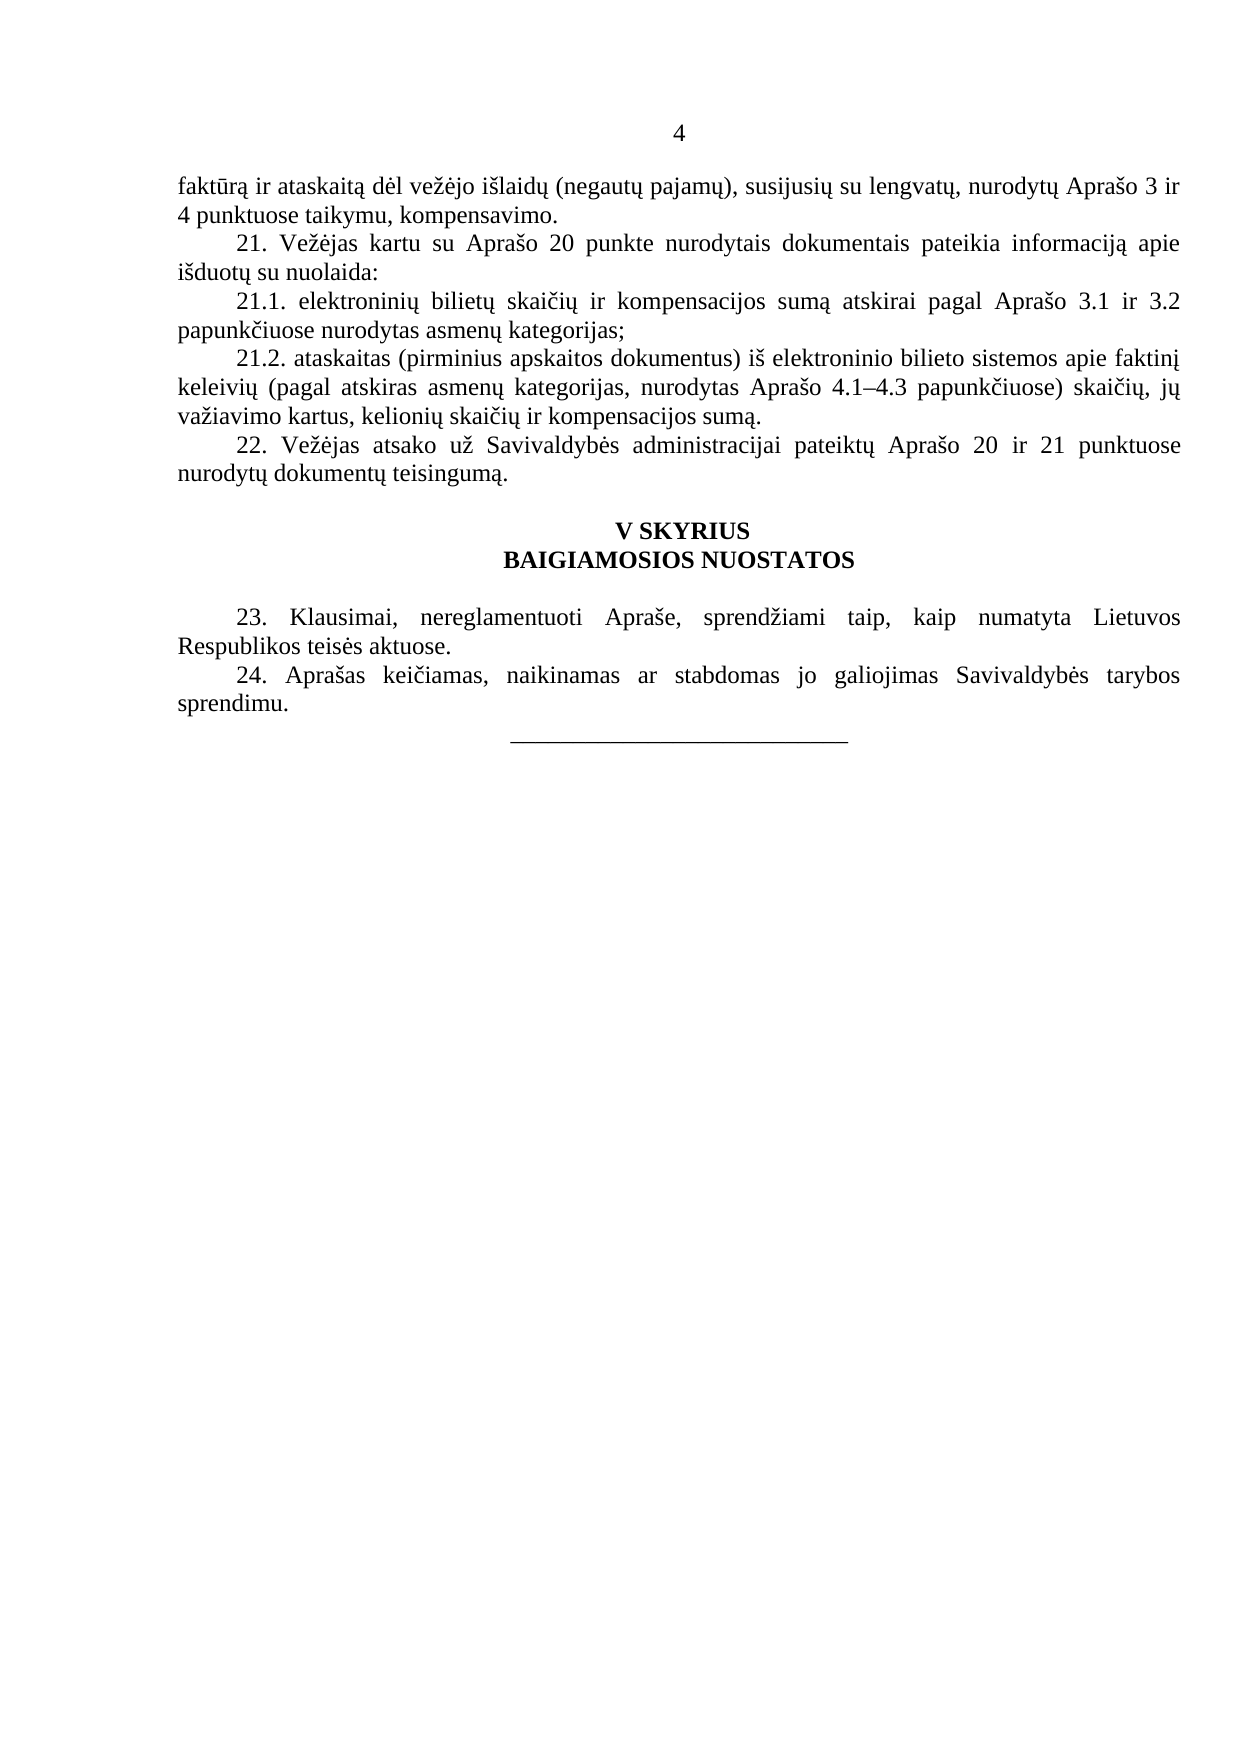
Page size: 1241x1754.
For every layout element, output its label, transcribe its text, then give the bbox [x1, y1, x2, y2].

text 21.2. ataskaitas (pirminius apskaitos dokumentus) iš elektroninio bilieto sistemos apie faktinį keleivių (pagal atskiras asmenų kategorijas, nurodytas Aprašo 4.1–4.3 papunkčiuose) skaičių, jų važiavimo kartus, kelionių skaičių ir kompensacijos sumą. [177, 343, 1181, 430]
text 21.1. elektroninių bilietų skaičių ir kompensacijos sumą atskirai pagal Aprašo 3.1 ir 3.2 papunkčiuose nurodytas asmenų kategorijas; [177, 286, 1181, 343]
text 24. Aprašas keičiamas, naikinamas ar stabdomas jo galiojimas Savivaldybės tarybos sprendimu. [177, 660, 1181, 717]
text 21. Vežėjas kartu su Aprašo 20 punkte nurodytais dokumentais pateikia informaciją apie išduotų su nuolaida: [177, 228, 1181, 286]
text 22. Vežėjas atsako už Savivaldybės administracijai pateiktų Aprašo 20 ir 21 punktuose nurodytų dokumentų teisingumą. [177, 430, 1181, 487]
text ___________________________ [177, 717, 1181, 746]
text faktūrą ir ataskaitą dėl vežėjo išlaidų (negautų pajamų), susijusių su lengvatų, nurodytų Aprašo 3 ir 4 punktuose taikymu, kompensavimo. [177, 171, 1181, 228]
text BAIGIAMOSIOS NUOSTATOS [177, 545, 1181, 573]
text V SKYRIUS [177, 516, 1181, 545]
text 23. Klausimai, nereglamentuoti Apraše, sprendžiami taip, kaip numatyta Lietuvos Respublikos teisės aktuose. [177, 602, 1181, 660]
